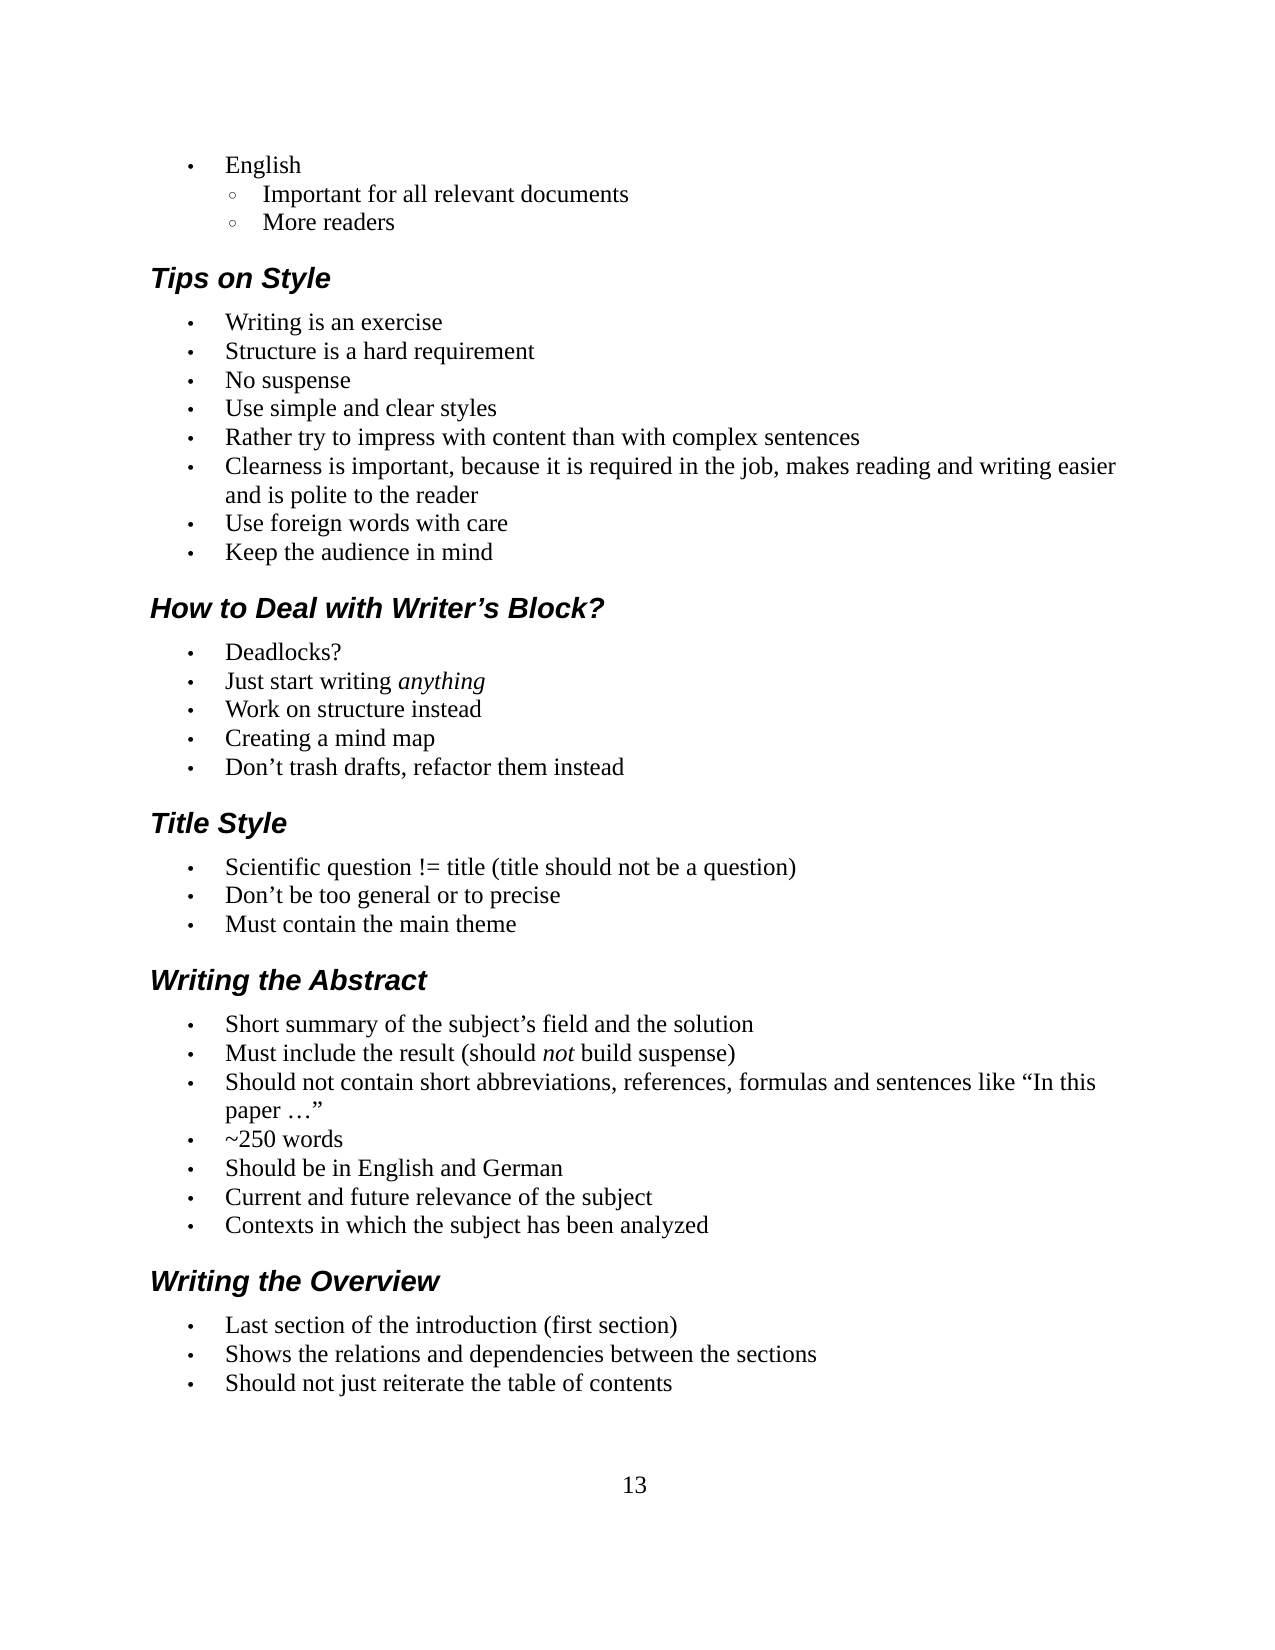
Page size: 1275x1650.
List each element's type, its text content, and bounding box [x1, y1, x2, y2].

subtitle Writing the Abstract [150, 963, 1125, 997]
subtitle Tips on Style [150, 261, 1125, 295]
list Don’t trash drafts, refactor them instead [187, 752, 1125, 781]
list Structure is a hard requirement [187, 336, 1125, 365]
list No suspense [187, 365, 1125, 393]
list Writing is an exercise [187, 307, 1125, 336]
list Deadlocks? [187, 637, 1125, 666]
list Rather try to impress with content than with complex sentences [187, 422, 1125, 451]
list Should be in English and German [187, 1153, 1125, 1182]
list Last section of the introduction (first section) [187, 1310, 1125, 1339]
list English [187, 150, 1125, 179]
subtitle Writing the Overview [150, 1264, 1125, 1298]
list Must contain the main theme [187, 909, 1125, 938]
list Just start writing anything [187, 666, 1125, 694]
list Keep the audience in mind [187, 537, 1125, 566]
list Don’t be too general or to precise [187, 881, 1125, 909]
list Current and future relevance of the subject [187, 1182, 1125, 1210]
list Contexts in which the subject has been analyzed [187, 1210, 1125, 1239]
list Short summary of the subject’s field and the solution [187, 1009, 1125, 1038]
list Scientific question != title (title should not be a question) [187, 852, 1125, 881]
subtitle How to Deal with Writer’s Block? [150, 591, 1125, 624]
list Should not contain short abbreviations, references, formulas and sentences like “In this paper …” [187, 1067, 1125, 1124]
list Important for all relevant documents [225, 179, 1125, 207]
list More readers [225, 207, 1125, 236]
list Must include the result (should not build suspense) [187, 1038, 1125, 1067]
list ~250 words [187, 1124, 1125, 1153]
list Clearness is important, because it is required in the job, makes reading and writing easier and is polite to the reader [187, 451, 1125, 508]
list Should not just reiterate the table of contents [187, 1368, 1125, 1396]
list Work on structure instead [187, 694, 1125, 723]
list Use simple and clear styles [187, 393, 1125, 422]
list Creating a mind map [187, 723, 1125, 752]
list Use foreign words with care [187, 508, 1125, 537]
subtitle Title Style [150, 806, 1125, 839]
list Shows the relations and dependencies between the sections [187, 1339, 1125, 1368]
